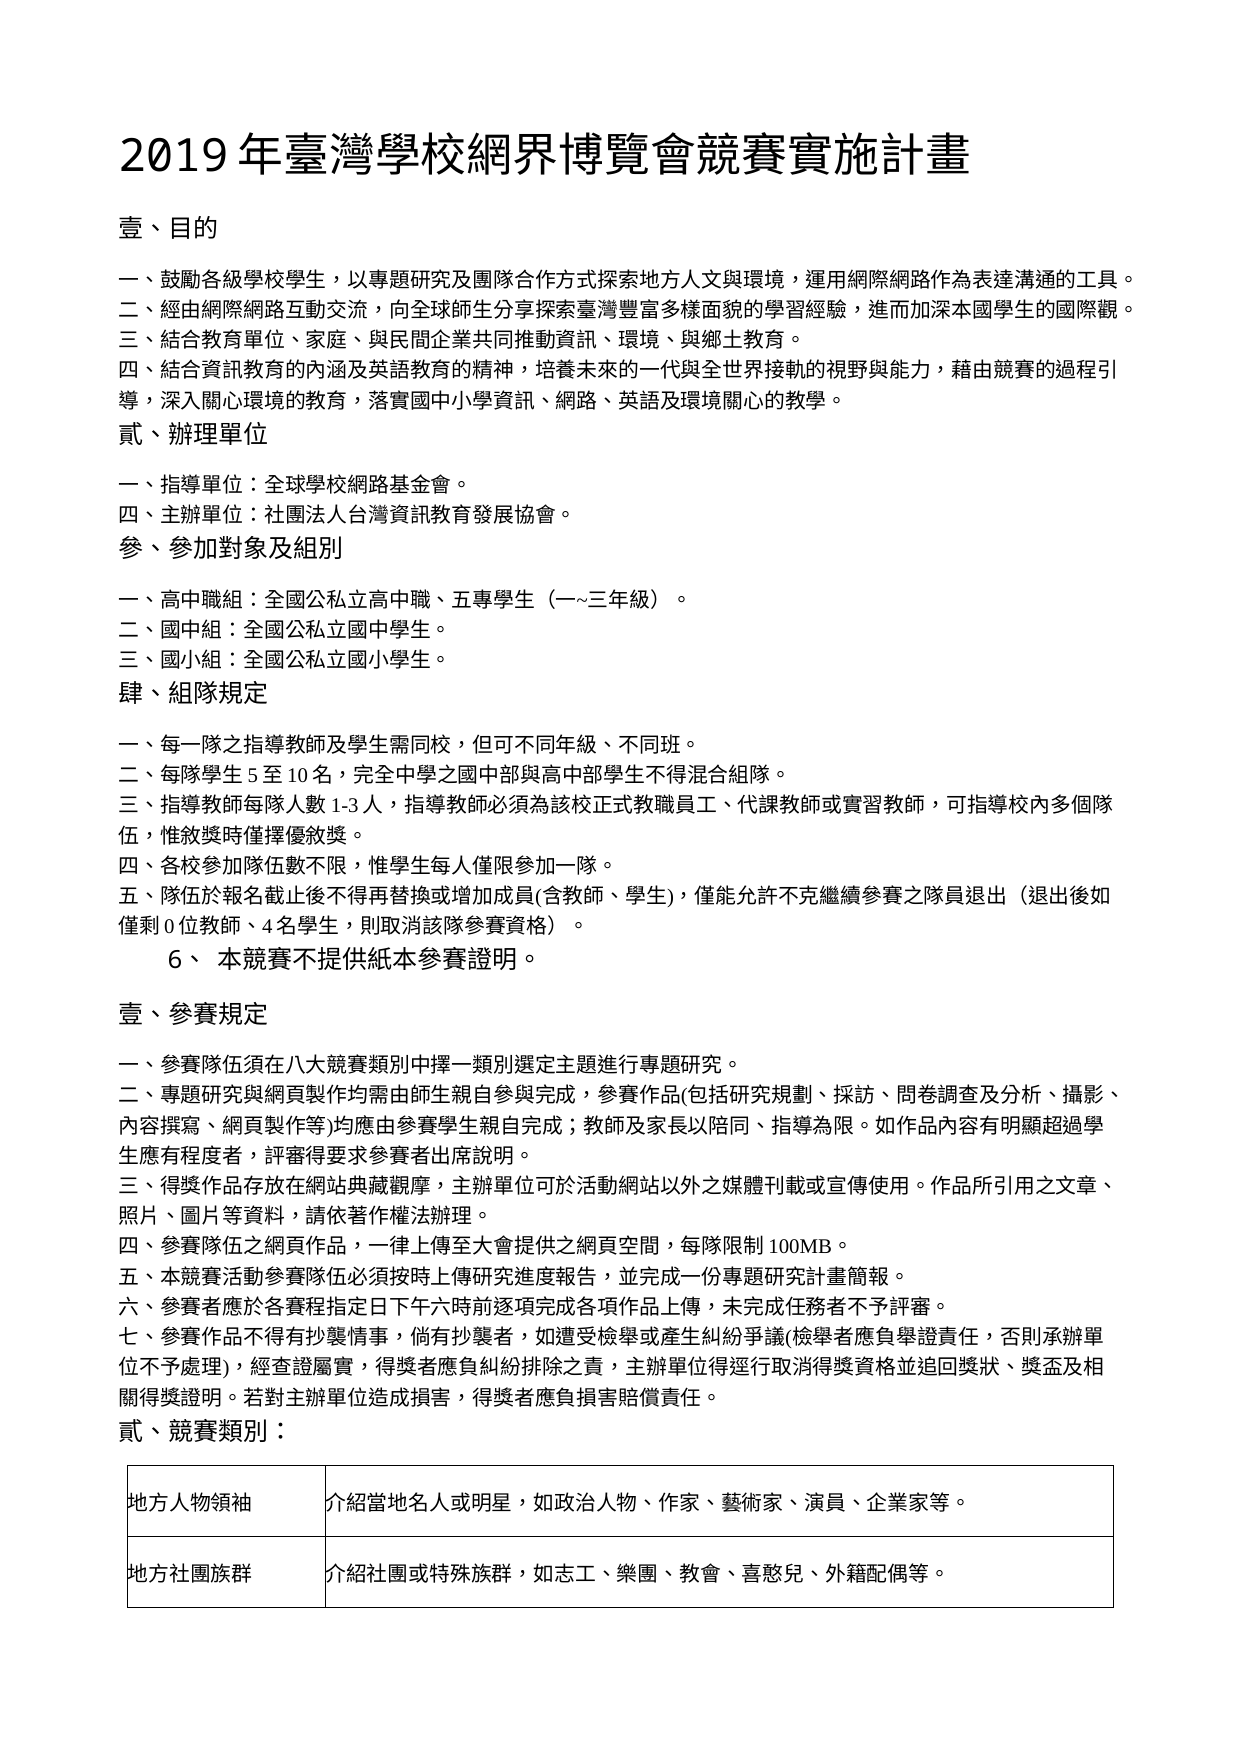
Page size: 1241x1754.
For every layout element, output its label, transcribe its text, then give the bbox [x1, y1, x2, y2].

text 四、參賽隊伍之網頁作品，一律上傳至大會提供之網頁空間，每隊限制100MB。 [118, 1230, 1122, 1260]
list 參賽規定 [118, 994, 1122, 1030]
text 二、每隊學生5至10名，完全中學之國中部與高中部學生不得混合組隊。 [118, 758, 1122, 789]
text 三、國小組：全國公私立國小學生。 [118, 644, 1122, 674]
text 一、每一隊之指導教師及學生需同校，但可不同年級、不同班。 [118, 728, 1122, 758]
text 七、參賽作品不得有抄襲情事，倘有抄襲者，如遭受檢舉或產生糾紛爭議(檢舉者應負舉證責任，否則承辦單位不予處理)，經查證屬實，得獎者應負糾紛排除之責，主辦單位得逕行取消得獎資格並追回獎狀、獎盃及相關得獎證明。若對主辦單位造成損害，得獎者應負損害賠償責任。 [118, 1320, 1122, 1411]
table_header 地方人物領袖 [128, 1466, 325, 1536]
text 一、參賽隊伍須在八大競賽類別中擇一類別選定主題進行專題研究。 [118, 1048, 1122, 1079]
list 目的 [118, 209, 1122, 245]
text 五、本競賽活動參賽隊伍必須按時上傳研究進度報告，並完成一份專題研究計畫簡報。 [118, 1260, 1122, 1290]
text 二、專題研究與網頁製作均需由師生親自參與完成，參賽作品(包括研究規劃、採訪、問卷調查及分析、攝影、內容撰寫、網頁製作等)均應由參賽學生親自完成；教師及家長以陪同、指導為限。如作品內容有明顯超過學生應有程度者，評審得要求參賽者出席說明。 [118, 1079, 1122, 1169]
text 六、參賽者應於各賽程指定日下午六時前逐項完成各項作品上傳，未完成任務者不予評審。 [118, 1290, 1122, 1320]
text 三、結合教育單位、家庭、與民間企業共同推動資訊、環境、與鄉土教育。 [118, 323, 1122, 354]
table_cell 地方社團族群 [128, 1537, 325, 1607]
text 一、指導單位：全球學校網路基金會。 [118, 468, 1122, 499]
table_cell 介紹社團或特殊族群，如志工、樂團、教會、喜憨兒、外籍配偶等。 [326, 1537, 1113, 1607]
list 本競賽不提供紙本參賽證明。 [167, 940, 1122, 976]
text 四、主辦單位：社團法人台灣資訊教育發展協會。 [118, 499, 1122, 529]
table_header 介紹當地名人或明星，如政治人物、作家、藝術家、演員、企業家等。 [326, 1466, 1113, 1536]
list 組隊規定 [118, 674, 1122, 710]
list 參加對象及組別 [118, 529, 1122, 565]
text 三、得獎作品存放在網站典藏觀摩，主辦單位可於活動網站以外之媒體刊載或宣傳使用。作品所引用之文章、照片、圖片等資料，請依著作權法辦理。 [118, 1169, 1122, 1230]
text 二、經由網際網路互動交流，向全球師生分享探索臺灣豐富多樣面貌的學習經驗，進而加深本國學生的國際觀。 [118, 293, 1122, 323]
text 一、鼓勵各級學校學生，以專題研究及團隊合作方式探索地方人文與環境，運用網際網路作為表達溝通的工具。 [118, 263, 1122, 293]
text 四、各校參加隊伍數不限，惟學生每人僅限參加一隊。 [118, 849, 1122, 879]
text 四、結合資訊教育的內涵及英語教育的精神，培養未來的一代與全世界接軌的視野與能力，藉由競賽的過程引導，深入關心環境的教育，落實國中小學資訊、網路、英語及環境關心的教學。 [118, 354, 1122, 414]
list 辦理單位 [118, 414, 1122, 450]
text 一、高中職組：全國公私立高中職、五專學生（一~三年級）。 [118, 583, 1122, 613]
text 三、指導教師每隊人數1-3人，指導教師必須為該校正式教職員工、代課教師或實習教師，可指導校內多個隊伍，惟敘獎時僅擇優敘獎。 [118, 789, 1122, 849]
text 2019年臺灣學校網界博覽會競賽實施計畫 [118, 118, 1122, 185]
text 五、隊伍於報名截止後不得再替換或增加成員(含教師、學生)，僅能允許不克繼續參賽之隊員退出（退出後如僅剩0位教師、4名學生，則取消該隊參賽資格）。 [118, 879, 1122, 940]
text 二、國中組：全國公私立國中學生。 [118, 613, 1122, 644]
list 競賽類別： [118, 1411, 1122, 1447]
